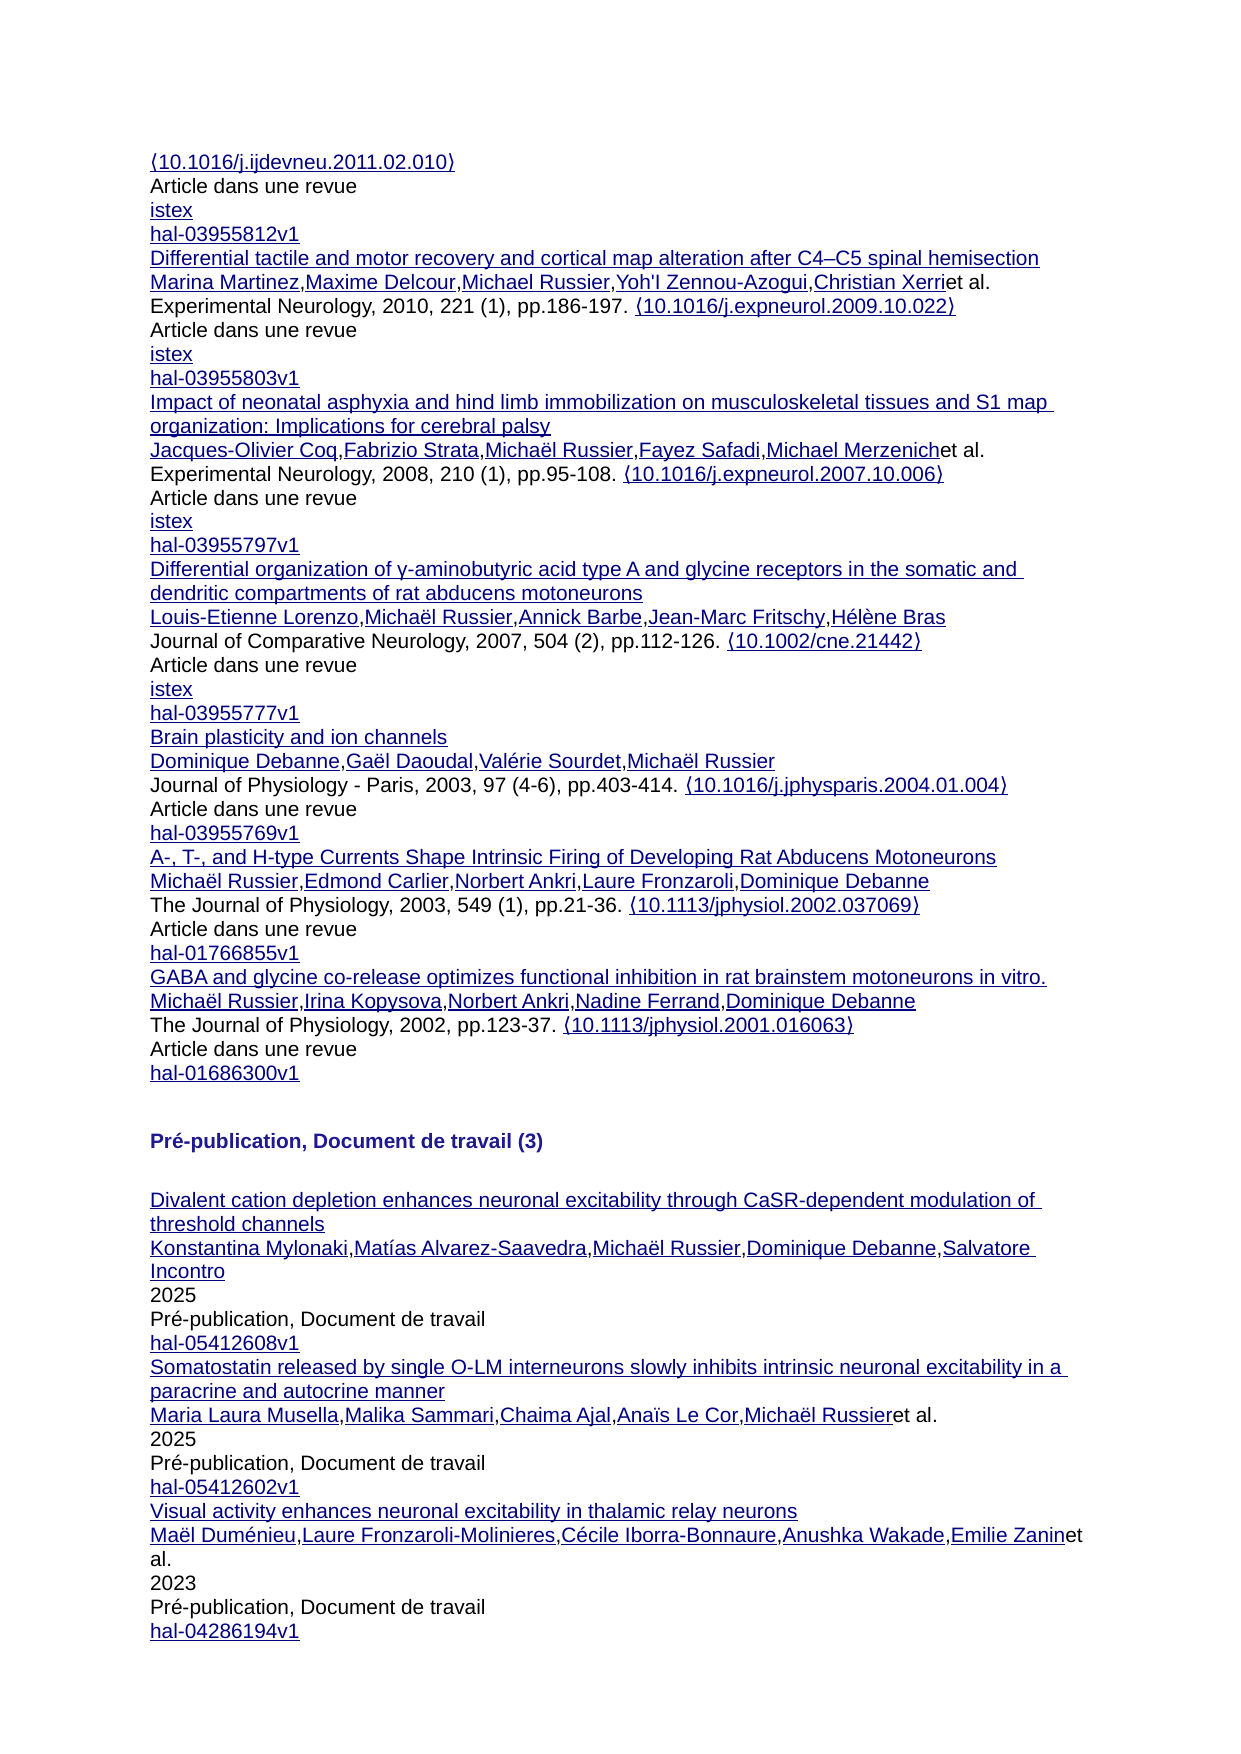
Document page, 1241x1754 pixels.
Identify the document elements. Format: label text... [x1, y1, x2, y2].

table_cell A-, T-, and H-type Currents Shape Intrinsic Firing of Developing Rat Abducens Motoneurons Michaël Russier,Edmond Carlier,Norbert Ankri,Laure Fronzaroli,Dominique Debanne The Journal of Physiology, 2003, 549 (1), pp.21-36. ⟨10.1113/jphysiol.2002.037069⟩ Article dans une revue hal-01766855v1 [150, 845, 1090, 964]
table_cell Differential tactile and motor recovery and cortical map alteration after C4–C5 spinal hemisection Marina Martinez,Maxime Delcour,Michael Russier,Yoh'I Zennou-Azogui,Christian Xerriet al. Experimental Neurology, 2010, 221 (1), pp.186-197. ⟨10.1016/j.expneurol.2009.10.022⟩ Article dans une revue istex hal-03955803v1 [150, 246, 1090, 389]
table_cell Differential organization of γ-aminobutyric acid type A and glycine receptors in the somatic and dendritic compartments of rat abducens motoneurons Louis-Etienne Lorenzo,Michaël Russier,Annick Barbe,Jean-Marc Fritschy,Hélène Bras Journal of Comparative Neurology, 2007, 504 (2), pp.112-126. ⟨10.1002/cne.21442⟩ Article dans une revue istex hal-03955777v1 [150, 557, 1090, 725]
table_header Divalent cation depletion enhances neuronal excitability through CaSR-dependent modulation of threshold channels Konstantina Mylonaki,Matías Alvarez-Saavedra,Michaël Russier,Dominique Debanne,Salvatore Incontro 2025 Pré-publication, Document de travail hal-05412608v1 [150, 1188, 1090, 1355]
table_cell Brain plasticity and ion channels Dominique Debanne,Gaël Daoudal,Valérie Sourdet,Michaël Russier Journal of Physiology - Paris, 2003, 97 (4-6), pp.403-414. ⟨10.1016/j.jphysparis.2004.01.004⟩ Article dans une revue hal-03955769v1 [150, 725, 1090, 845]
subtitle Pré-publication, Document de travail (3) [150, 1129, 1090, 1153]
table_cell ⟨10.1016/j.ijdevneu.2011.02.010⟩ Article dans une revue istex hal-03955812v1 [150, 150, 1090, 246]
table_cell Visual activity enhances neuronal excitability in thalamic relay neurons Maël Duménieu,Laure Fronzaroli-Molinieres,Cécile Iborra-Bonnaure,Anushka Wakade,Emilie Zaninet al. 2023 Pré-publication, Document de travail hal-04286194v1 [150, 1499, 1090, 1643]
table_cell Somatostatin released by single O-LM interneurons slowly inhibits intrinsic neuronal excitability in a paracrine and autocrine manner Maria Laura Musella,Malika Sammari,Chaima Ajal,Anaïs Le Cor,Michaël Russieret al. 2025 Pré-publication, Document de travail hal-05412602v1 [150, 1355, 1090, 1499]
table_cell GABA and glycine co-release optimizes functional inhibition in rat brainstem motoneurons in vitro. Michaël Russier,Irina Kopysova,Norbert Ankri,Nadine Ferrand,Dominique Debanne The Journal of Physiology, 2002, pp.123-37. ⟨10.1113/jphysiol.2001.016063⟩ Article dans une revue hal-01686300v1 [150, 965, 1090, 1084]
table_cell Impact of neonatal asphyxia and hind limb immobilization on musculoskeletal tissues and S1 map organization: Implications for cerebral palsy Jacques-Olivier Coq,Fabrizio Strata,Michaël Russier,Fayez Safadi,Michael Merzenichet al. Experimental Neurology, 2008, 210 (1), pp.95-108. ⟨10.1016/j.expneurol.2007.10.006⟩ Article dans une revue istex hal-03955797v1 [150, 390, 1090, 557]
